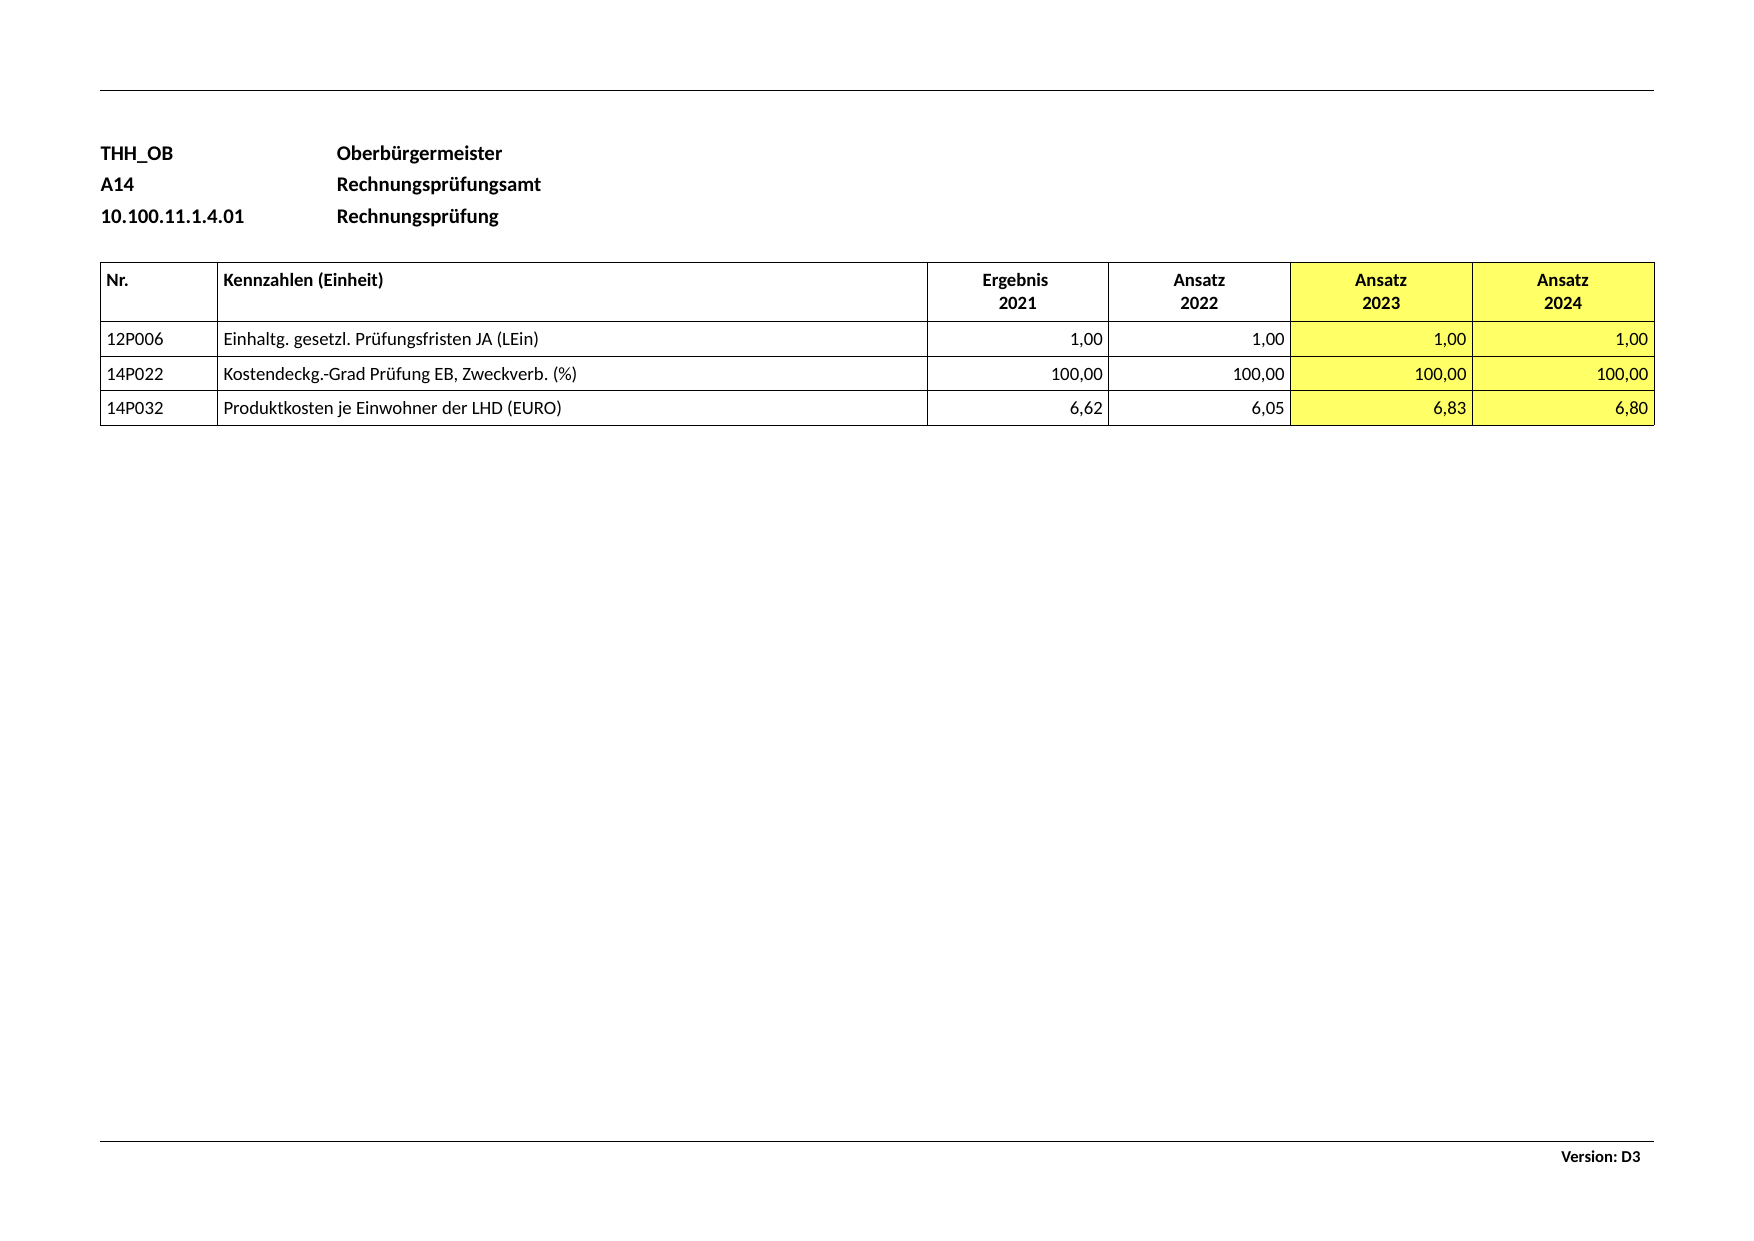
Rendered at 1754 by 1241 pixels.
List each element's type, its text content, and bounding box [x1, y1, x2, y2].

table_header Kennzahlen (Einheit) [218, 263, 927, 321]
table_cell 6,05 [1109, 391, 1290, 425]
table_header Ansatz 2022 [1109, 263, 1290, 321]
table_cell 6,83 [1291, 391, 1472, 425]
table_cell Kostendeckg.-Grad Prüfung EB, Zweckverb. (%) [218, 357, 927, 390]
table_cell 100,00 [1291, 357, 1472, 390]
table_cell 14P032 [101, 391, 217, 425]
table_cell 1,00 [1291, 322, 1472, 356]
text 10.100.11.1.4.01 Rechnungsprüfung [100, 203, 1653, 228]
table_cell 100,00 [1109, 357, 1290, 390]
table_header Ansatz 2023 [1291, 263, 1472, 321]
text A14 Rechnungsprüfungsamt [100, 172, 1653, 197]
table_cell 1,00 [1473, 322, 1654, 356]
table_cell 1,00 [1109, 322, 1290, 356]
table_header Nr. [101, 263, 217, 321]
table_cell 6,62 [928, 391, 1108, 425]
table_header Ergebnis 2021 [928, 263, 1108, 321]
table_cell 100,00 [1473, 357, 1654, 390]
table_cell Produktkosten je Einwohner der LHD (EURO) [218, 391, 927, 425]
table_header Ansatz 2024 [1473, 263, 1654, 321]
table_cell Einhaltg. gesetzl. Prüfungsfristen JA (LEin) [218, 322, 927, 356]
table_cell 100,00 [928, 357, 1108, 390]
text THH_OB Oberbürgermeister [100, 140, 1653, 166]
table_cell 1,00 [928, 322, 1108, 356]
table_cell 14P022 [101, 357, 217, 390]
table_cell 6,80 [1473, 391, 1654, 425]
table_cell 12P006 [101, 322, 217, 356]
